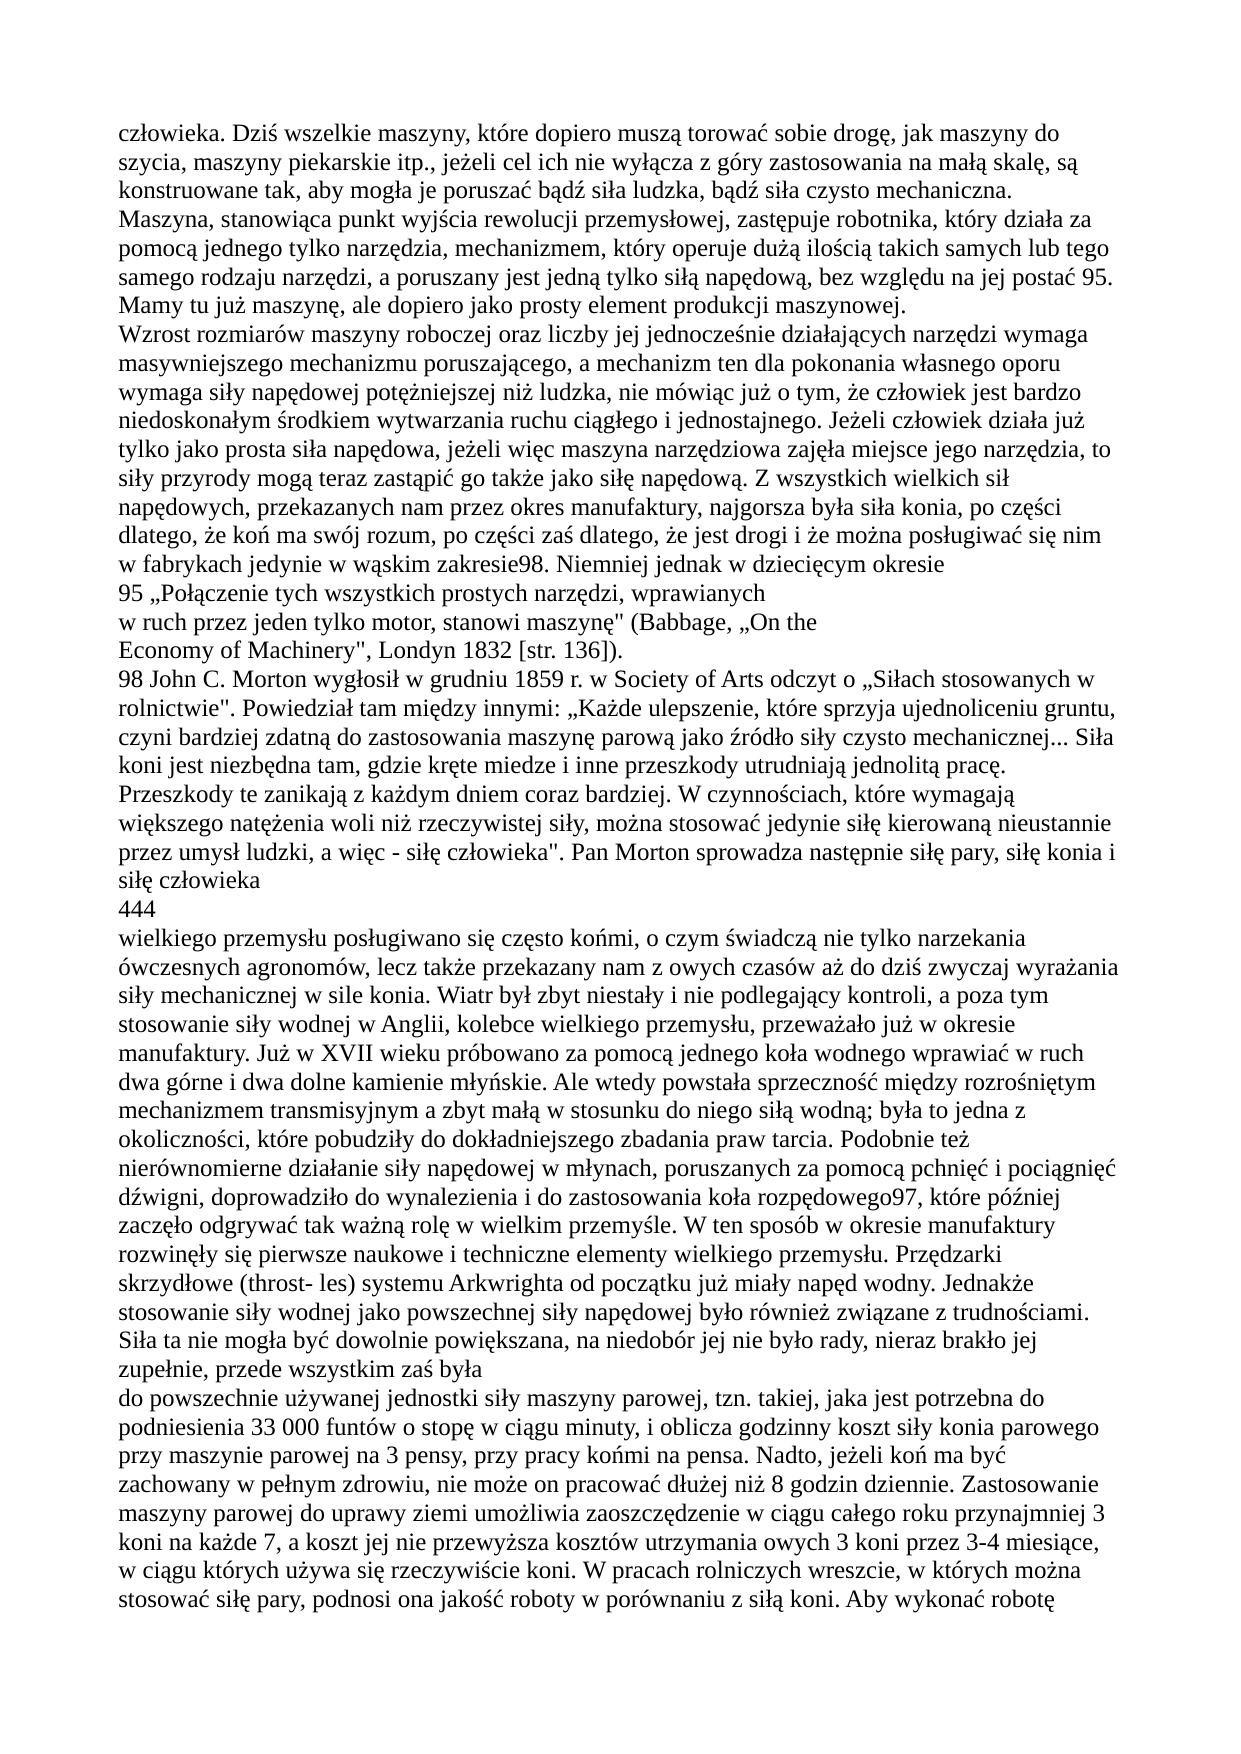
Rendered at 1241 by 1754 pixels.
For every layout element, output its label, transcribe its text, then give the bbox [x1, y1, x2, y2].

text wielkiego przemysłu posługiwano się często końmi, o czym świadczą nie tylko narzekania ówczesnych agronomów, lecz także przekazany nam z owych czasów aż do dziś zwyczaj wyrażania siły mechanicznej w sile konia. Wiatr był zbyt niestały i nie podlegający kontroli, a poza tym stosowanie siły wodnej w Anglii, kolebce wielkiego przemysłu, przeważało już w okresie manufaktury. Już w XVII wieku próbowano za pomocą jednego koła wodnego wprawiać w ruch dwa górne i dwa dolne kamienie młyńskie. Ale wtedy powstała sprzeczność między rozrośniętym mechanizmem transmisyjnym a zbyt małą w stosunku do niego siłą wodną; była to jedna z okoliczności, które pobudziły do dokładniejszego zbadania praw tarcia. Podobnie też nierównomierne działanie siły napędowej w młynach, poruszanych za pomocą pchnięć i pociągnięć dźwigni, doprowadziło do wynalezienia i do zastosowania koła rozpędowego97, które później zaczęło odgrywać tak ważną rolę w wielkim przemyśle. W ten sposób w okresie manufaktury rozwinęły się pierwsze naukowe i techniczne elementy wielkiego przemysłu. Przędzarki skrzydłowe (throst- les) systemu Arkwrighta od początku już miały napęd wodny. Jednakże stosowanie siły wodnej jako powszechnej siły napędowej było również związane z trudnościami. Siła ta nie mogła być dowolnie powiększana, na niedobór jej nie było rady, nieraz brakło jej zupełnie, przede wszystkim zaś była [118, 923, 1122, 1383]
text w ruch przez jeden tylko motor, stanowi maszynę" (Babbage, „On the [118, 607, 1122, 636]
text 95 „Połączenie tych wszystkich prostych narzędzi, wprawianych [118, 578, 1122, 607]
text 444 [118, 894, 1122, 923]
text człowieka. Dziś wszelkie maszyny, które dopiero muszą torować sobie drogę, jak maszyny do szycia, maszyny piekarskie itp., jeżeli cel ich nie wyłącza z góry zastosowania na małą skalę, są konstruowane tak, aby mogła je poruszać bądź siła ludzka, bądź siła czysto mechaniczna. [118, 118, 1122, 204]
text do powszechnie używanej jednostki siły maszyny parowej, tzn. takiej, jaka jest potrzebna do podniesienia 33 000 funtów o stopę w ciągu minuty, i oblicza godzinny koszt siły konia parowego przy maszynie parowej na 3 pensy, przy pracy końmi na pensa. Nadto, jeżeli koń ma być zachowany w pełnym zdrowiu, nie może on pracować dłużej niż 8 godzin dziennie. Zastosowanie maszyny parowej do uprawy ziemi umożliwia zaoszczędzenie w ciągu całego roku przynajmniej 3 koni na każde 7, a koszt jej nie przewyższa kosztów utrzymania owych 3 koni przez 3-4 miesiące, w ciągu których używa się rzeczywiście koni. W pracach rolniczych wreszcie, w których można stosować siłę pary, podnosi ona jakość roboty w porównaniu z siłą koni. Aby wykonać robotę [118, 1383, 1122, 1613]
text Maszyna, stanowiąca punkt wyjścia rewolucji przemysłowej, zastępuje robotnika, który działa za pomocą jednego tylko narzędzia, mechanizmem, który operuje dużą ilością takich samych lub tego samego rodzaju narzędzi, a poruszany jest jedną tylko siłą napędową, bez względu na jej postać 95. Mamy tu już maszynę, ale dopiero jako prosty element produkcji maszynowej. [118, 204, 1122, 319]
text Wzrost rozmiarów maszyny roboczej oraz liczby jej jednocześnie działających narzędzi wymaga masywniejszego mechanizmu poruszającego, a mechanizm ten dla pokonania własnego oporu wymaga siły napędowej potężniejszej niż ludzka, nie mówiąc już o tym, że człowiek jest bardzo niedoskonałym środkiem wytwarzania ruchu ciągłego i jednostajnego. Jeżeli człowiek działa już tylko jako prosta siła napędowa, jeżeli więc maszyna narzędziowa zajęła miejsce jego narzędzia, to siły przyrody mogą teraz zastąpić go także jako siłę napędową. Z wszystkich wielkich sił napędowych, przekazanych nam przez okres manufaktury, najgorsza była siła konia, po części dlatego, że koń ma swój rozum, po części zaś dlatego, że jest drogi i że można posługiwać się nim w fabrykach jedynie w wąskim zakresie98. Niemniej jednak w dziecięcym okresie [118, 319, 1122, 578]
text 98 John C. Morton wygłosił w grudniu 1859 r. w Society of Arts odczyt o „Siłach stosowanych w rolnictwie". Powiedział tam między innymi: „Każde ulepszenie, które sprzyja ujednoliceniu gruntu, czyni bardziej zdatną do zastosowania maszynę parową jako źródło siły czysto mechanicznej... Siła koni jest niezbędna tam, gdzie kręte miedze i inne przeszkody utrudniają jednolitą pracę. Przeszkody te zanikają z każdym dniem coraz bardziej. W czynnościach, które wymagają większego natężenia woli niż rzeczywistej siły, można stosować jedynie siłę kierowaną nieustannie przez umysł ludzki, a więc - siłę człowieka". Pan Morton sprowadza następnie siłę pary, siłę konia i siłę człowieka [118, 664, 1122, 894]
text Economy of Machinery", Londyn 1832 [str. 136]). [118, 636, 1122, 664]
